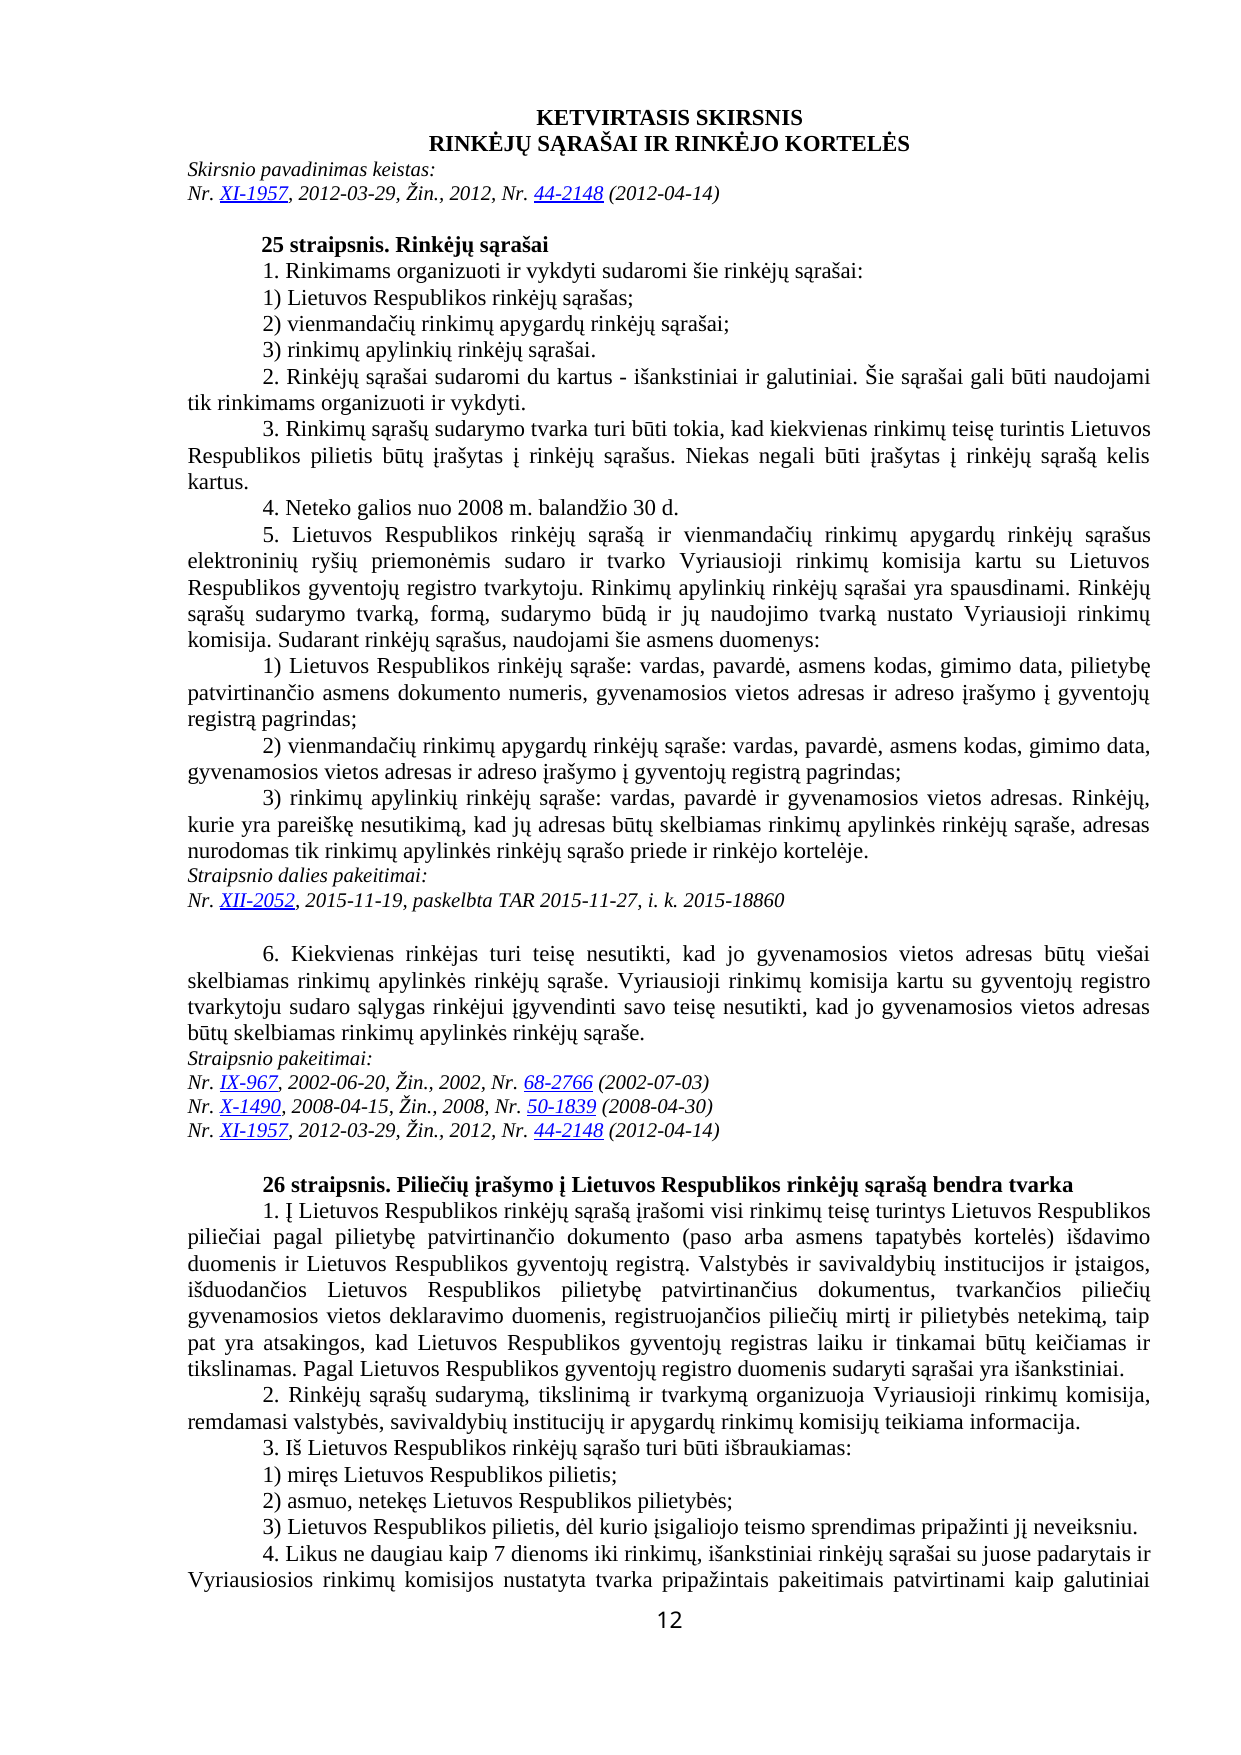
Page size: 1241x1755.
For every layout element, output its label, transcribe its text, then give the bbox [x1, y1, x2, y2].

text Straipsnio pakeitimai: [187, 1046, 1152, 1070]
text 1) Lietuvos Respublikos rinkėjų sąraše: vardas, pavardė, asmens kodas, gimimo data, pilietybę patvirtinančio asmens dokumento numeris, gyvenamosios vietos adresas ir adreso įrašymo į gyventojų registrą pagrindas; [187, 653, 1152, 732]
text Nr. XII-2052, 2015-11-19, paskelbta TAR 2015-11-27, i. k. 2015-18860 [187, 887, 1152, 912]
text Nr. IX-967, 2002-06-20, Žin., 2002, Nr. 68-2766 (2002-07-03) [187, 1070, 1152, 1094]
text Straipsnio dalies pakeitimai: [187, 863, 1152, 887]
text 2) vienmandačių rinkimų apygardų rinkėjų sąraše: vardas, pavardė, asmens kodas, gimimo data, gyvenamosios vietos adresas ir adreso įrašymo į gyventojų registrą pagrindas; [187, 732, 1152, 784]
text 25 straipsnis. Rinkėjų sąrašai [187, 231, 1152, 257]
text 3) rinkimų apylinkių rinkėjų sąraše: vardas, pavardė ir gyvenamosios vietos adresas. Rinkėjų, kurie yra pareiškę nesutikimą, kad jų adresas būtų skelbiamas rinkimų apylinkės rinkėjų sąraše, adresas nurodomas tik rinkimų apylinkės rinkėjų sąrašo priede ir rinkėjo kortelėje. [187, 784, 1152, 863]
text 3) rinkimų apylinkių rinkėjų sąrašai. [187, 336, 1152, 363]
text Nr. XI-1957, 2012-03-29, Žin., 2012, Nr. 44-2148 (2012-04-14) [187, 1118, 1152, 1142]
text 3. Iš Lietuvos Respublikos rinkėjų sąrašo turi būti išbraukiamas: [187, 1434, 1152, 1461]
text Nr. XI-1957, 2012-03-29, Žin., 2012, Nr. 44-2148 (2012-04-14) [187, 181, 1152, 204]
text Nr. X-1490, 2008-04-15, Žin., 2008, Nr. 50-1839 (2008-04-30) [187, 1094, 1152, 1118]
text 4. Likus ne daugiau kaip 7 dienoms iki rinkimų, išankstiniai rinkėjų sąrašai su juose padarytais ir Vyriausiosios rinkimų komisijos nustatyta tvarka pripažintais pakeitimais patvirtinami kaip galutiniai [187, 1540, 1152, 1592]
text KETVIRTASIS SKIRSNIS [187, 104, 1152, 130]
text 6. Kiekvienas rinkėjas turi teisę nesutikti, kad jo gyvenamosios vietos adresas būtų viešai skelbiamas rinkimų apylinkės rinkėjų sąraše. Vyriausioji rinkimų komisija kartu su gyventojų registro tvarkytoju sudaro sąlygas rinkėjui įgyvendinti savo teisę nesutikti, kad jo gyvenamosios vietos adresas būtų skelbiamas rinkimų apylinkės rinkėjų sąraše. [187, 940, 1152, 1046]
text 1) Lietuvos Respublikos rinkėjų sąrašas; [187, 284, 1152, 310]
text 1. Rinkimams organizuoti ir vykdyti sudaromi šie rinkėjų sąrašai: [187, 257, 1152, 284]
text RINKĖJŲ SĄRAŠAI IR RINKĖJO KORTELĖS [187, 130, 1152, 156]
text Skirsnio pavadinimas keistas: [187, 156, 1152, 181]
text 1. Į Lietuvos Respublikos rinkėjų sąrašą įrašomi visi rinkimų teisę turintys Lietuvos Respublikos piliečiai pagal pilietybę patvirtinančio dokumento (paso arba asmens tapatybės kortelės) išdavimo duomenis ir Lietuvos Respublikos gyventojų registrą. Valstybės ir savivaldybių institucijos ir įstaigos, išduodančios Lietuvos Respublikos pilietybę patvirtinančius dokumentus, tvarkančios piliečių gyvenamosios vietos deklaravimo duomenis, registruojančios piliečių mirtį ir pilietybės netekimą, taip pat yra atsakingos, kad Lietuvos Respublikos gyventojų registras laiku ir tinkamai būtų keičiamas ir tikslinamas. Pagal Lietuvos Respublikos gyventojų registro duomenis sudaryti sąrašai yra išankstiniai. [187, 1197, 1152, 1382]
text 1) miręs Lietuvos Respublikos pilietis; [187, 1461, 1152, 1487]
subtitle 26 straipsnis. Piliečių įrašymo į Lietuvos Respublikos rinkėjų sąrašą bendra tvarka [262, 1171, 1152, 1197]
text 4. Neteko galios nuo 2008 m. balandžio 30 d. [187, 494, 1152, 521]
text 2) asmuo, netekęs Lietuvos Respublikos pilietybės; [187, 1487, 1152, 1513]
text 2) vienmandačių rinkimų apygardų rinkėjų sąrašai; [187, 310, 1152, 336]
text 2. Rinkėjų sąrašų sudarymą, tikslinimą ir tvarkymą organizuoja Vyriausioji rinkimų komisija, remdamasi valstybės, savivaldybių institucijų ir apygardų rinkimų komisijų teikiama informacija. [187, 1382, 1152, 1434]
text 3. Rinkimų sąrašų sudarymo tvarka turi būti tokia, kad kiekvienas rinkimų teisę turintis Lietuvos Respublikos pilietis būtų įrašytas į rinkėjų sąrašus. Niekas negali būti įrašytas į rinkėjų sąrašą kelis kartus. [187, 415, 1152, 494]
text 5. Lietuvos Respublikos rinkėjų sąrašą ir vienmandačių rinkimų apygardų rinkėjų sąrašus elektroninių ryšių priemonėmis sudaro ir tvarko Vyriausioji rinkimų komisija kartu su Lietuvos Respublikos gyventojų registro tvarkytoju. Rinkimų apylinkių rinkėjų sąrašai yra spausdinami. Rinkėjų sąrašų sudarymo tvarką, formą, sudarymo būdą ir jų naudojimo tvarką nustato Vyriausioji rinkimų komisija. Sudarant rinkėjų sąrašus, naudojami šie asmens duomenys: [187, 521, 1152, 653]
text 2. Rinkėjų sąrašai sudaromi du kartus - išankstiniai ir galutiniai. Šie sąrašai gali būti naudojami tik rinkimams organizuoti ir vykdyti. [187, 363, 1152, 415]
text 3) Lietuvos Respublikos pilietis, dėl kurio įsigaliojo teismo sprendimas pripažinti jį neveiksniu. [187, 1513, 1152, 1540]
